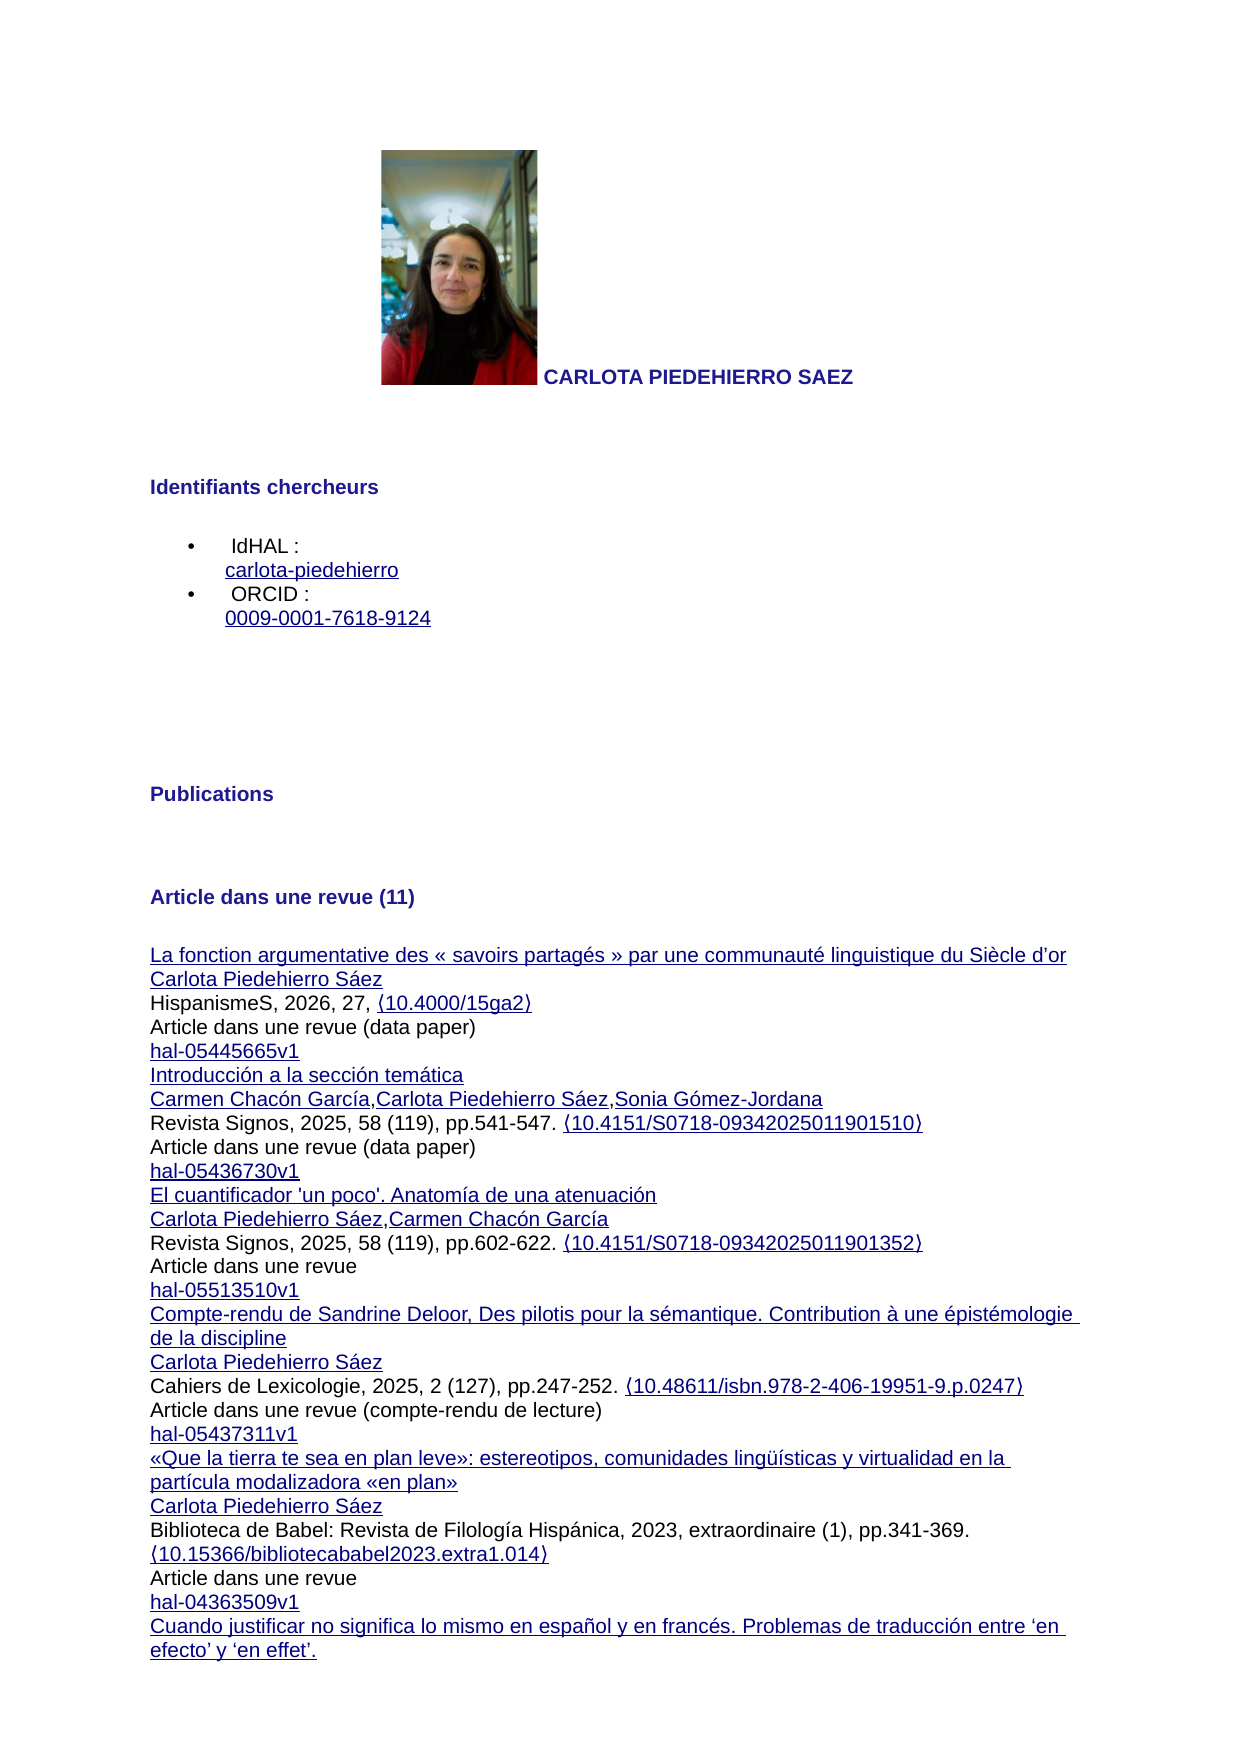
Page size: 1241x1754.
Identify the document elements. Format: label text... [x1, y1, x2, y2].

table_cell Cuando justificar no significa lo mismo en español y en francés. Problemas de traducción entre ‘en efecto’ y ‘en effet’. [150, 1614, 1090, 1662]
picture [381, 150, 538, 385]
subtitle Publications [150, 781, 1090, 805]
list carlota-piedehierro [187, 557, 1090, 581]
table_cell Introducción a la sección temática Carmen Chacón García,Carlota Piedehierro Sáez,Sonia Gómez-Jordana Revista Signos, 2025, 58 (119), pp.541-547. ⟨10.4151/S0718-09342025011901510⟩ Article dans une revue (data paper) hal-05436730v1 [150, 1063, 1090, 1182]
list ORCID : [187, 581, 1090, 605]
table_header La fonction argumentative des « savoirs partagés » par une communauté linguistique du Siècle d’or Carlota Piedehierro Sáez HispanismeS, 2026, 27, ⟨10.4000/15ga2⟩ Article dans une revue (data paper) hal-05445665v1 [150, 943, 1090, 1063]
list IdHAL : [187, 533, 1090, 557]
table_cell El cuantificador 'un poco'. Anatomía de una atenuación Carlota Piedehierro Sáez,Carmen Chacón García Revista Signos, 2025, 58 (119), pp.602-622. ⟨10.4151/S0718-09342025011901352⟩ Article dans une revue hal-05513510v1 [150, 1183, 1090, 1302]
table_cell Compte-rendu de Sandrine Deloor, Des pilotis pour la sémantique. Contribution à une épistémologie de la discipline Carlota Piedehierro Sáez Cahiers de Lexicologie, 2025, 2 (127), pp.247-252. ⟨10.48611/isbn.978-2-406-19951-9.p.0247⟩ Article dans une revue (compte-rendu de lecture) hal-05437311v1 [150, 1302, 1090, 1446]
table_cell «Que la tierra te sea en plan leve»: estereotipos, comunidades lingüísticas y virtualidad en la partícula modalizadora «en plan» Carlota Piedehierro Sáez Biblioteca de Babel: Revista de Filología Hispánica, 2023, extraordinaire (1), pp.341-369. ⟨10.15366/bibliotecababel2023.extra1.014⟩ Article dans une revue hal-04363509v1 [150, 1446, 1090, 1614]
subtitle Article dans une revue (11) [150, 884, 1090, 908]
list 0009-0001-7618-9124 [187, 605, 1090, 629]
subtitle Identifiants chercheurs [150, 475, 1090, 499]
subtitle CARLOTA PIEDEHIERRO SAEZ [150, 150, 1090, 389]
